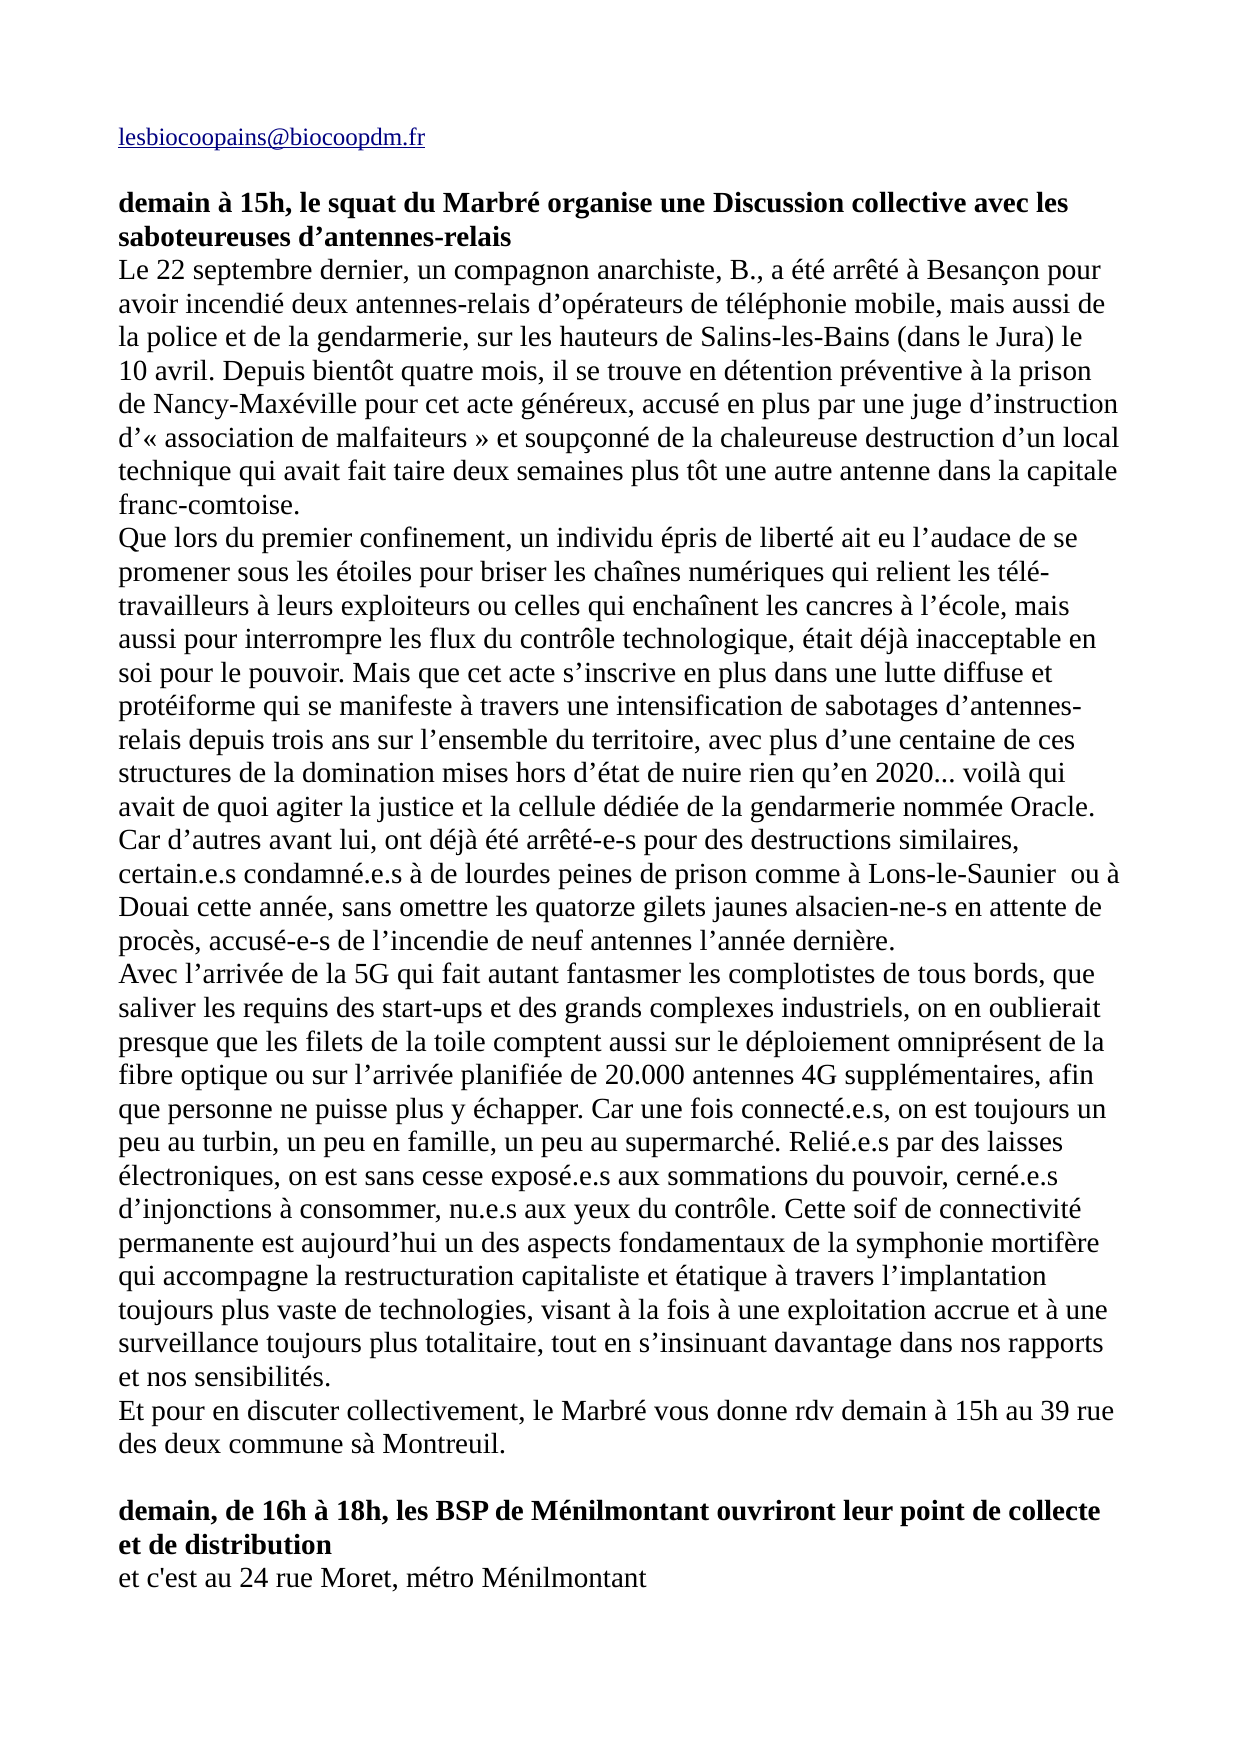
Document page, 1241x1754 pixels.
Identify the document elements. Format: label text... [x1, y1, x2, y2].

text demain à 15h, le squat du Marbré organise une Discussion collective avec les saboteureuses d’antennes-relais [118, 185, 1122, 252]
text Que lors du premier confinement, un individu épris de liberté ait eu l’audace de se promener sous les étoiles pour briser les chaînes numériques qui relient les télé-travailleurs à leurs exploiteurs ou celles qui enchaînent les cancres à l’école, mais aussi pour interrompre les flux du contrôle technologique, était déjà inacceptable en soi pour le pouvoir. Mais que cet acte s’inscrive en plus dans une lutte diffuse et protéiforme qui se manifeste à travers une intensification de sabotages d’antennes-relais depuis trois ans sur l’ensemble du territoire, avec plus d’une centaine de ces structures de la domination mises hors d’état de nuire rien qu’en 2020... voilà qui avait de quoi agiter la justice et la cellule dédiée de la gendarmerie nommée Oracle. Car d’autres avant lui, ont déjà été arrêté-e-s pour des destructions similaires, certain.e.s condamné.e.s à de lourdes peines de prison comme à Lons-le-Saunier ou à Douai cette année, sans omettre les quatorze gilets jaunes alsacien-ne-s en attente de procès, accusé-e-s de l’incendie de neuf antennes l’année dernière. [118, 521, 1122, 957]
text Et pour en discuter collectivement, le Marbré vous donne rdv demain à 15h au 39 rue des deux commune sà Montreuil. [118, 1393, 1122, 1460]
text et c'est au 24 rue Moret, métro Ménilmontant [118, 1560, 1122, 1594]
text Avec l’arrivée de la 5G qui fait autant fantasmer les complotistes de tous bords, que saliver les requins des start-ups et des grands complexes industriels, on en oublierait presque que les filets de la toile comptent aussi sur le déploiement omniprésent de la fibre optique ou sur l’arrivée planifiée de 20.000 antennes 4G supplémentaires, afin que personne ne puisse plus y échapper. Car une fois connecté.e.s, on est toujours un peu au turbin, un peu en famille, un peu au supermarché. Relié.e.s par des laisses électroniques, on est sans cesse exposé.e.s aux sommations du pouvoir, cerné.e.s d’injonctions à consommer, nu.e.s aux yeux du contrôle. Cette soif de connectivité permanente est aujourd’hui un des aspects fondamentaux de la symphonie mortifère qui accompagne la restructuration capitaliste et étatique à travers l’implantation toujours plus vaste de technologies, visant à la fois à une exploitation accrue et à une surveillance toujours plus totalitaire, tout en s’insinuant davantage dans nos rapports et nos sensibilités. [118, 957, 1122, 1393]
text demain, de 16h à 18h, les BSP de Ménilmontant ouvriront leur point de collecte et de distribution [118, 1493, 1122, 1560]
text lesbiocoopains@biocoopdm.fr [118, 118, 1122, 152]
text Le 22 septembre dernier, un compagnon anarchiste, B., a été arrêté à Besançon pour avoir incendié deux antennes-relais d’opérateurs de téléphonie mobile, mais aussi de la police et de la gendarmerie, sur les hauteurs de Salins-les-Bains (dans le Jura) le 10 avril. Depuis bientôt quatre mois, il se trouve en détention préventive à la prison de Nancy-Maxéville pour cet acte généreux, accusé en plus par une juge d’instruction d’« association de malfaiteurs » et soupçonné de la chaleureuse destruction d’un local technique qui avait fait taire deux semaines plus tôt une autre antenne dans la capitale franc-comtoise. [118, 252, 1122, 521]
